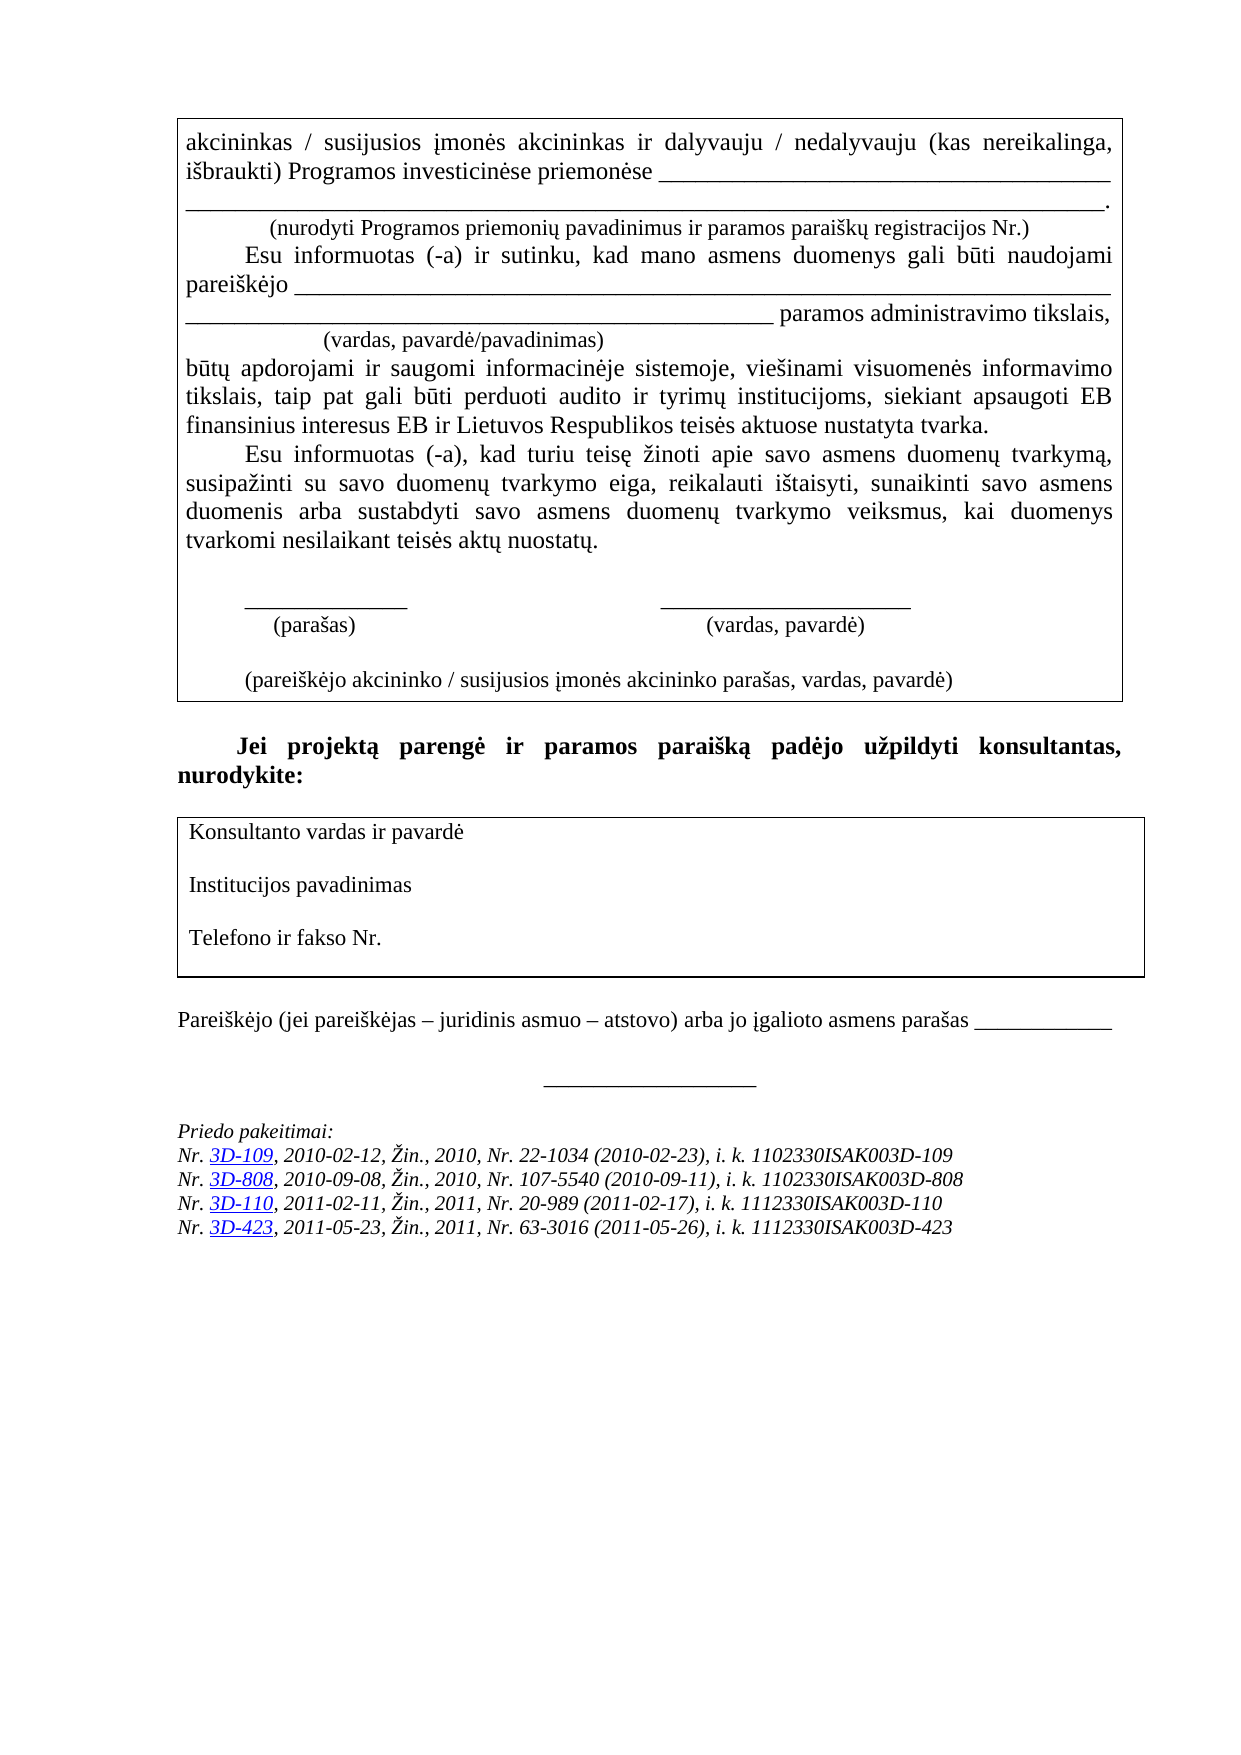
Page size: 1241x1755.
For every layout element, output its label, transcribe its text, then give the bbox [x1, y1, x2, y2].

text Priedo pakeitimai: [177, 1119, 1122, 1143]
text Jei projektą parengė ir paramos paraišką padėjo užpildyti konsultantas, nurodykite: [177, 731, 1122, 788]
table_header Informuoju, kad aš, , (pareiškėjo akcininko / susijusios įmonės akcininko vardas, pavardė, asmens kodas) esu pareiškėjo (vardas, pavardė/pavadinimas) akcininkas / susijusios įmonės akcininkas ir dalyvauju / nedalyvauju (kas nereikalinga, išbraukti) Programos investicinėse priemonėse _ . (nurodyti Programos priemonių pavadinimus ir paramos paraiškų registracijos Nr.) Esu informuotas (-a) ir sutinku, kad mano asmens duomenys gali būti naudojami pareiškėjo paramos administravimo tikslais, (vardas, pavardė/pavadinimas) būtų apdorojami ir saugomi informacinėje sistemoje, viešinami visuomenės informavimo tikslais, taip pat gali būti perduoti audito ir tyrimų institucijoms, siekiant apsaugoti EB finansinius interesus EB ir Lietuvos Respublikos teisės aktuose nustatyta tvarka. Esu informuotas (-a), kad turiu teisę žinoti apie savo asmens duomenų tvarkymą, susipažinti su savo duomenų tvarkymo eiga, reikalauti ištaisyti, sunaikinti savo asmens duomenis arba sustabdyti savo asmens duomenų tvarkymo veiksmus, kai duomenys tvarkomi nesilaikant teisės aktų nuostatų. _____________ ____________________ (parašas) (vardas, pavardė) (pareiškėjo akcininko / susijusios įmonės akcininko parašas, vardas, pavardė) [178, 119, 1122, 701]
text Nr. 3D-109, 2010-02-12, Žin., 2010, Nr. 22-1034 (2010-02-23), i. k. 1102330ISAK003D-109 [177, 1143, 1122, 1167]
text Nr. 3D-110, 2011-02-11, Žin., 2011, Nr. 20-989 (2011-02-17), i. k. 1112330ISAK003D-110 [177, 1191, 1122, 1215]
table_header Konsultanto vardas ir pavardė Institucijos pavadinimas Telefono ir fakso Nr. [178, 818, 1144, 976]
text Nr. 3D-423, 2011-05-23, Žin., 2011, Nr. 63-3016 (2011-05-26), i. k. 1112330ISAK003D-423 [177, 1215, 1122, 1239]
text Pareiškėjo (jei pareiškėjas – juridinis asmuo – atstovo) arba jo įgalioto asmens parašas ____________ [177, 1006, 1122, 1033]
text _________________ [177, 1061, 1122, 1090]
text Nr. 3D-808, 2010-09-08, Žin., 2010, Nr. 107-5540 (2010-09-11), i. k. 1102330ISAK003D-808 [177, 1167, 1122, 1191]
